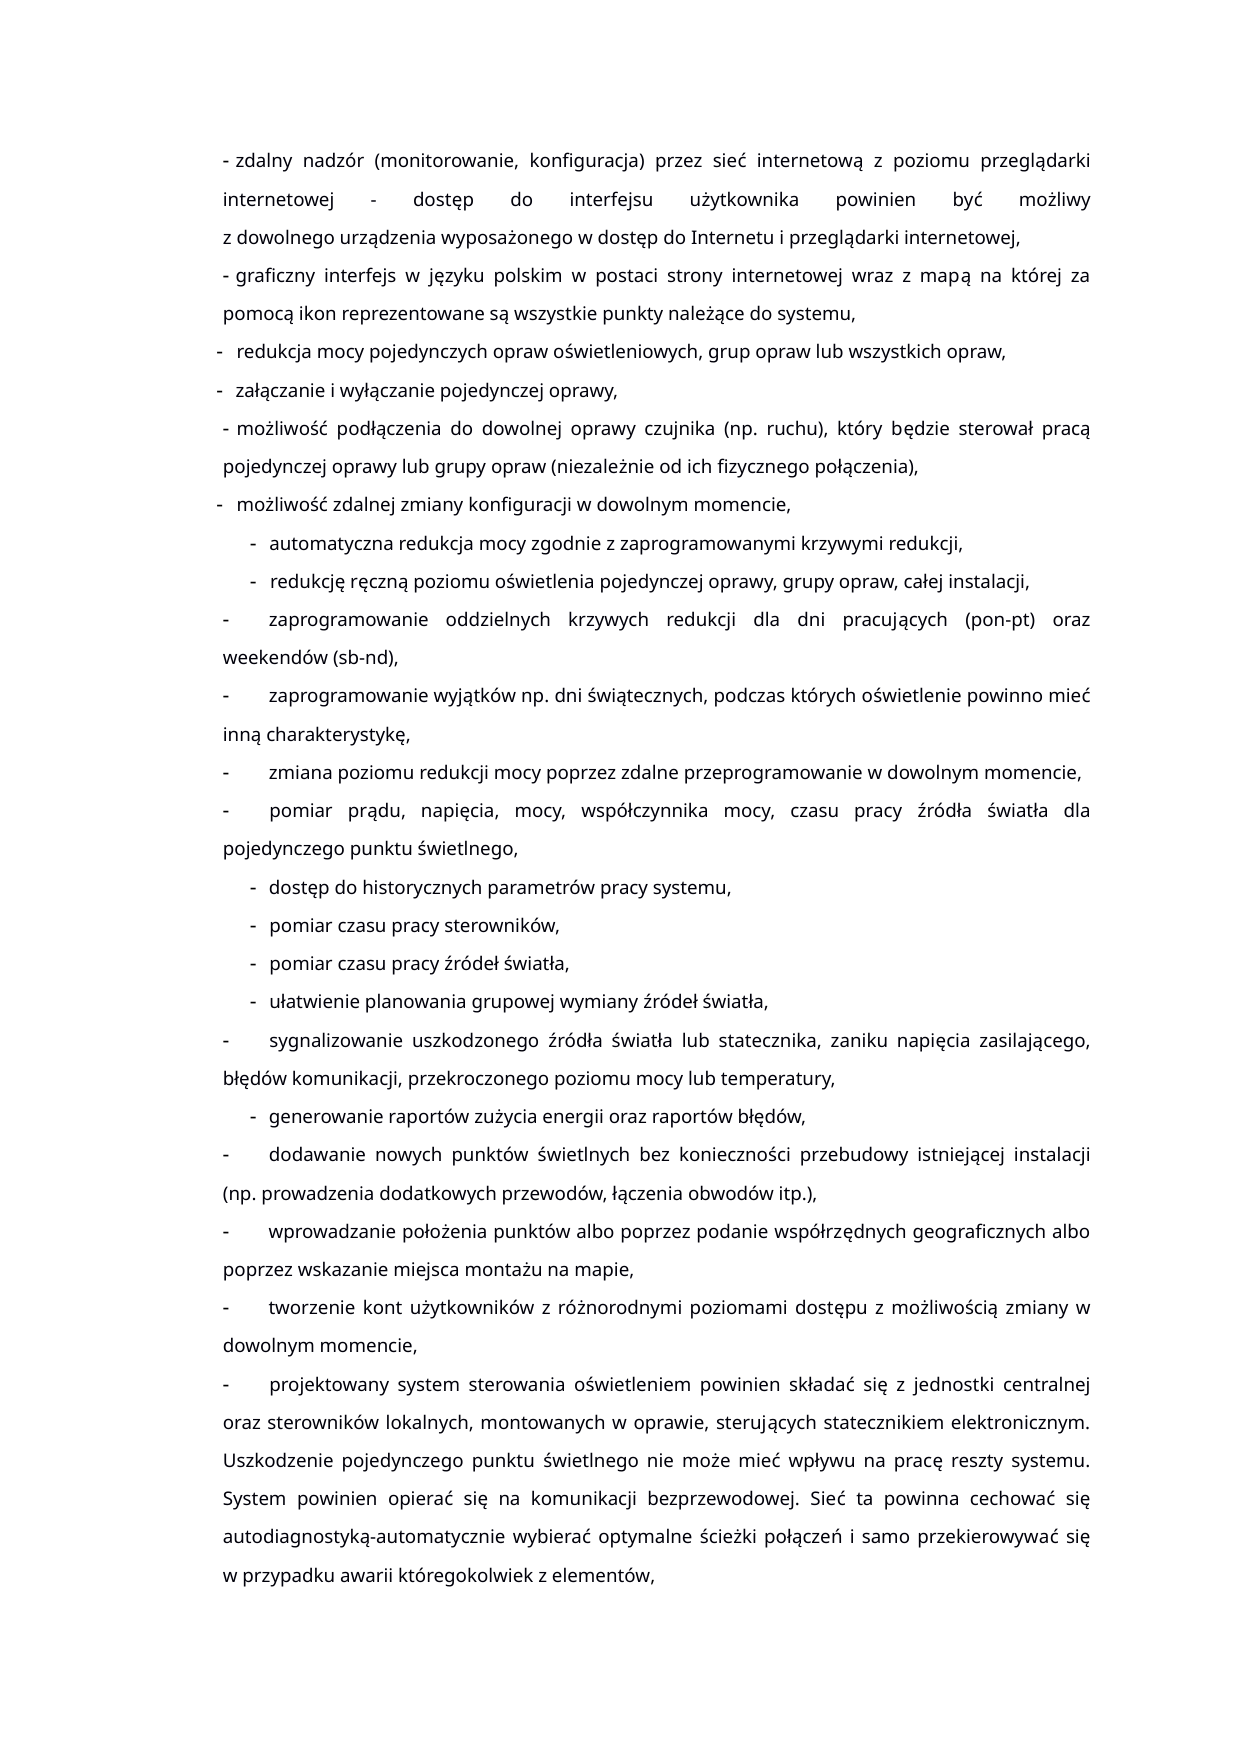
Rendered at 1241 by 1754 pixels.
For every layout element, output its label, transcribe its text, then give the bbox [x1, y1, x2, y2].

list redukcja mocy pojedynczych opraw oświetleniowych, grup opraw lub wszystkich opraw, [1006, 339, 1093, 364]
list zaprogramowanie wyjątków np. dni świątecznych, podczas których oświetlenie powinno mieć inną charakterystykę, [223, 683, 1091, 747]
list tworzenie kont użytkowników z różnorodnymi poziomami dostępu z możliwością zmiany w dowolnym momencie, [223, 1294, 1091, 1358]
list projektowany system sterowania oświetleniem powinien składać się z jednostki centralnej oraz sterowników lokalnych, montowanych w oprawie, sterujących statecznikiem elektronicznym. Uszkodzenie pojedynczego punktu świetlnego nie może mieć wpływu na pracę reszty systemu. System powinien opierać się na komunikacji bezprzewodowej. Sieć ta powinna cechować się autodiagnostyką-automatycznie wybierać optymalne ścieżki połączeń i samo przekierowywać się w przypadku awarii któregokolwiek z elementów, [223, 1371, 1091, 1409]
list pomiar prądu, napięcia, mocy, współczynnika mocy, czasu pracy źródła światła dla pojedynczego punktu świetlnego, [223, 797, 1091, 861]
list dodawanie nowych punktów świetlnych bez konieczności przebudowy istniejącej instalacji (np. prowadzenia dodatkowych przewodów, łączenia obwodów itp.), [223, 1142, 1091, 1205]
list zdalny nadzór (monitorowanie, konfiguracja) przez sieć internetową z poziomu przeglądarki internetowej - dostęp do interfejsu użytkownika powinien być możliwy z dowolnego urządzenia wyposażonego w dostęp do Internetu i przeglądarki internetowej, [223, 148, 1091, 249]
list wprowadzanie położenia punktów albo poprzez podanie współrzędnych geograficznych albo poprzez wskazanie miejsca montażu na mapie, [223, 1218, 1091, 1282]
list sygnalizowanie uszkodzonego źródła światła lub statecznika, zaniku napięcia zasilającego, błędów komunikacji, przekroczonego poziomu mocy lub temperatury, [223, 1027, 1091, 1091]
list możliwość podłączenia do dowolnej oprawy czujnika (np. ruchu), który będzie sterował pracą pojedynczej oprawy lub grupy opraw (niezależnie od ich fizycznego połączenia), [223, 415, 1091, 479]
list pomiar czasu pracy sterowników, [560, 912, 1093, 938]
list zaprogramowanie oddzielnych krzywych redukcji dla dni pracujących (pon-pt) oraz weekendów (sb-nd), [223, 606, 1091, 670]
list automatyczna redukcja mocy zgodnie z zaprogramowanymi krzywymi redukcji, [963, 530, 1093, 555]
list projektowany system sterowania oświetleniem powinien składać się z jednostki centralnej oraz sterowników lokalnych, montowanych w oprawie, sterujących statecznikiem elektronicznym. Uszkodzenie pojedynczego punktu świetlnego nie może mieć wpływu na pracę reszty systemu. System powinien opierać się na komunikacji bezprzewodowej. Sieć ta powinna cechować się autodiagnostyką-automatycznie wybierać optymalne ścieżki połączeń i samo przekierowywać się w przypadku awarii któregokolwiek z elementów, [223, 1435, 1091, 1588]
list ułatwienie planowania grupowej wymiany źródeł światła, [769, 989, 1093, 1014]
list możliwość zdalnej zmiany konfiguracji w dowolnym momencie, [791, 492, 1093, 517]
list graficzny interfejs w języku polskim w postaci strony internetowej wraz z mapą na której za pomocą ikon reprezentowane są wszystkie punkty należące do systemu, [223, 262, 1091, 326]
list załączanie i wyłączanie pojedynczej oprawy, [618, 377, 1093, 402]
list generowanie raportów zużycia energii oraz raportów błędów, [806, 1103, 1093, 1129]
list pomiar czasu pracy źródeł światła, [570, 950, 1093, 976]
list dostęp do historycznych parametrów pracy systemu, [732, 874, 1093, 899]
